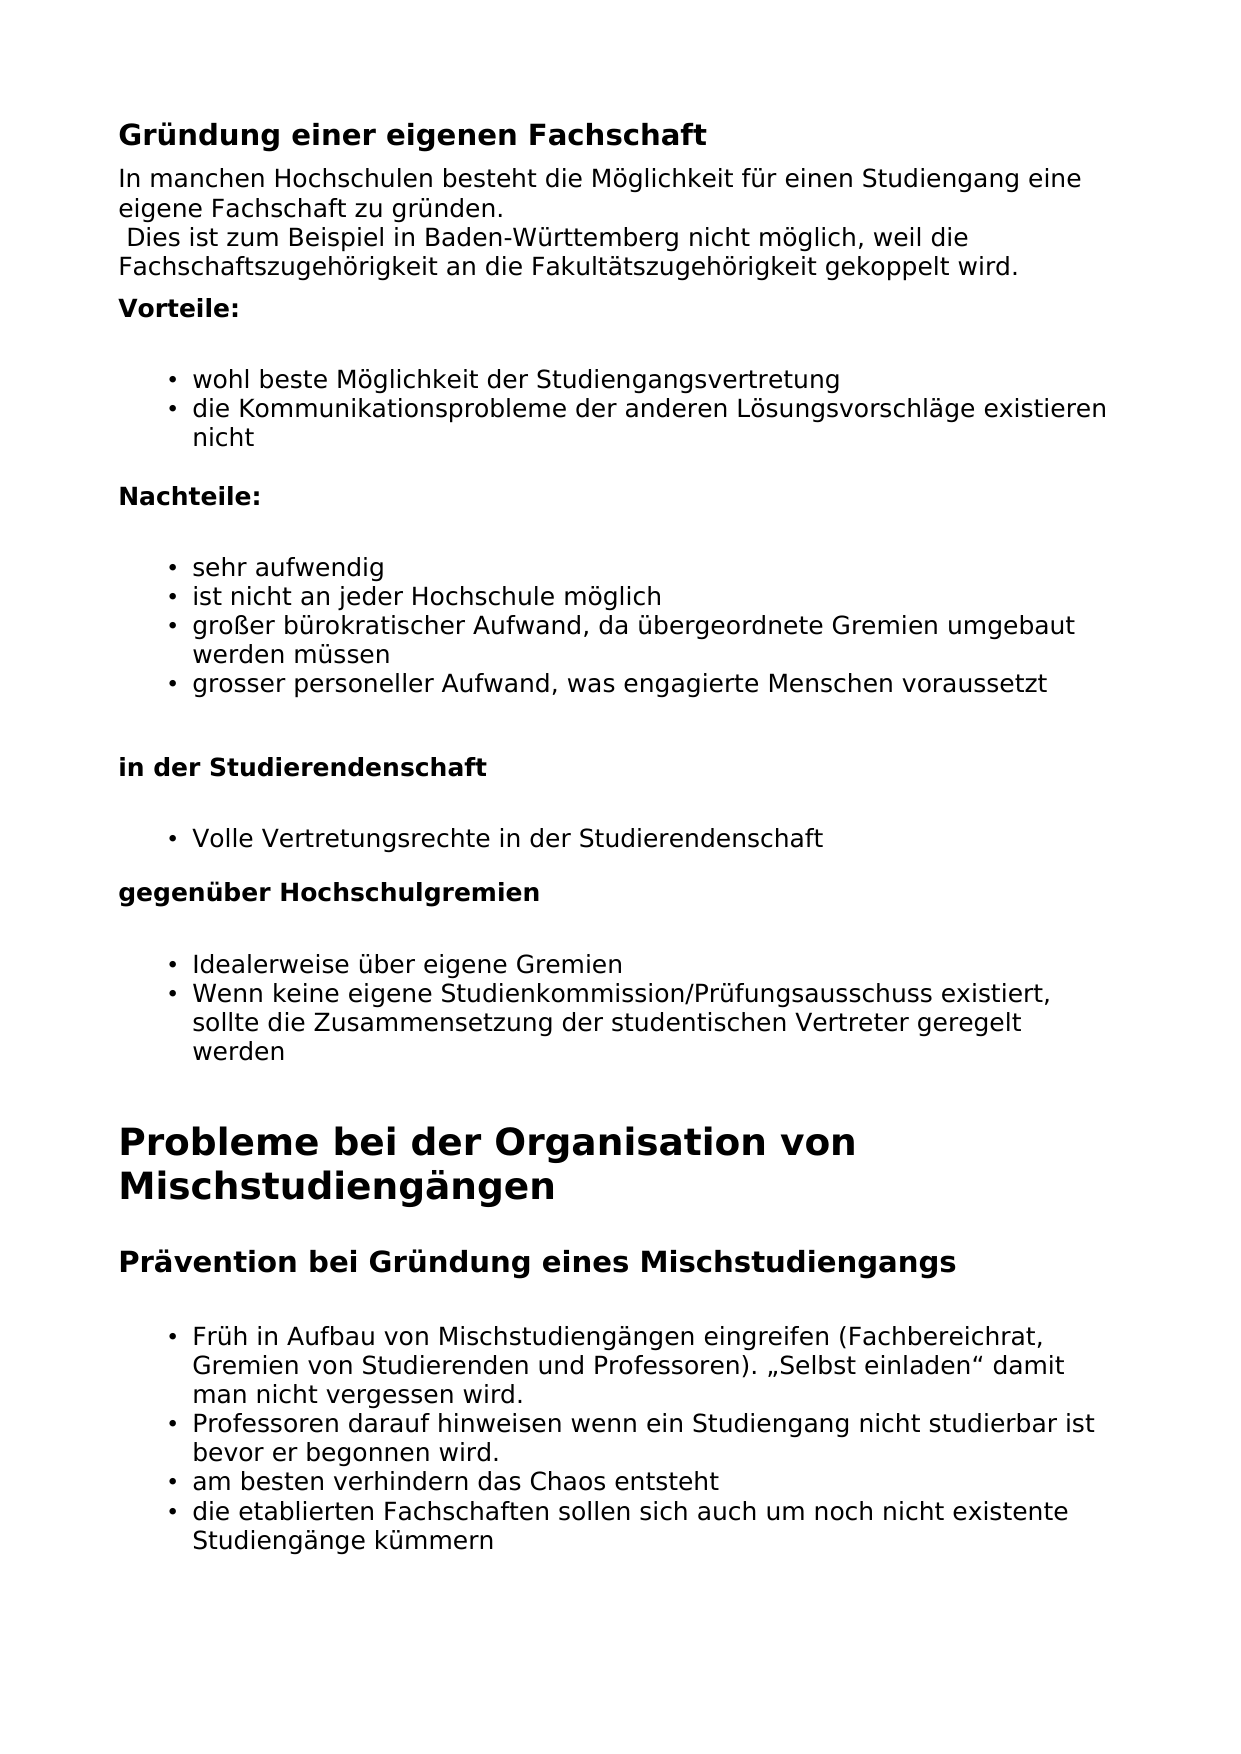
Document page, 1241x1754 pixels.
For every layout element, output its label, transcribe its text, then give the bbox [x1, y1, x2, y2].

list ist nicht an jeder Hochschule möglich [177, 582, 1122, 611]
list Wenn keine eigene Studienkommission/Prüfungsausschuss existiert, sollte die Zusammensetzung der studentischen Vertreter geregelt werden [177, 979, 1122, 1066]
list Idealerweise über eigene Gremien [177, 950, 1122, 979]
list die etablierten Fachschaften sollen sich auch um noch nicht existente Studiengänge kümmern [177, 1497, 1122, 1555]
list am besten verhindern das Chaos entsteht [177, 1467, 1122, 1497]
list Volle Vertretungsrechte in der Studierendenschaft [177, 824, 1122, 854]
subtitle Gründung einer eigenen Fachschaft [118, 118, 1122, 152]
subtitle in der Studierendenschaft [118, 753, 1122, 782]
list wohl beste Möglichkeit der Studiengangsvertretung [177, 365, 1122, 394]
text Nachteile: [118, 482, 1122, 511]
subtitle Prävention bei Gründung eines Mischstudiengangs [118, 1246, 1122, 1280]
list großer bürokratischer Aufwand, da übergeordnete Gremien umgebaut werden müssen [177, 611, 1122, 670]
subtitle gegenüber Hochschulgremien [118, 879, 1122, 908]
text Vorteile: [118, 294, 1122, 323]
list Früh in Aufbau von Mischstudiengängen eingreifen (Fachbereichrat, Gremien von Studierenden und Professoren). „Selbst einladen“ damit man nicht vergessen wird. [177, 1322, 1122, 1409]
list die Kommunikationsprobleme der anderen Lösungsvorschläge existieren nicht [177, 394, 1122, 452]
text In manchen Hochschulen besteht die Möglichkeit für einen Studiengang eine eigene Fachschaft zu gründen. Dies ist zum Beispiel in Baden-Württemberg nicht möglich, weil die Fachschaftszugehörigkeit an die Fakultätszugehörigkeit gekoppelt wird. [118, 164, 1122, 281]
subtitle Probleme bei der Organisation von Mischstudiengängen [118, 1121, 1122, 1208]
list grosser personeller Aufwand, was engagierte Menschen voraussetzt [177, 670, 1122, 699]
list Professoren darauf hinweisen wenn ein Studiengang nicht studierbar ist bevor er begonnen wird. [177, 1409, 1122, 1467]
list sehr aufwendig [177, 553, 1122, 582]
